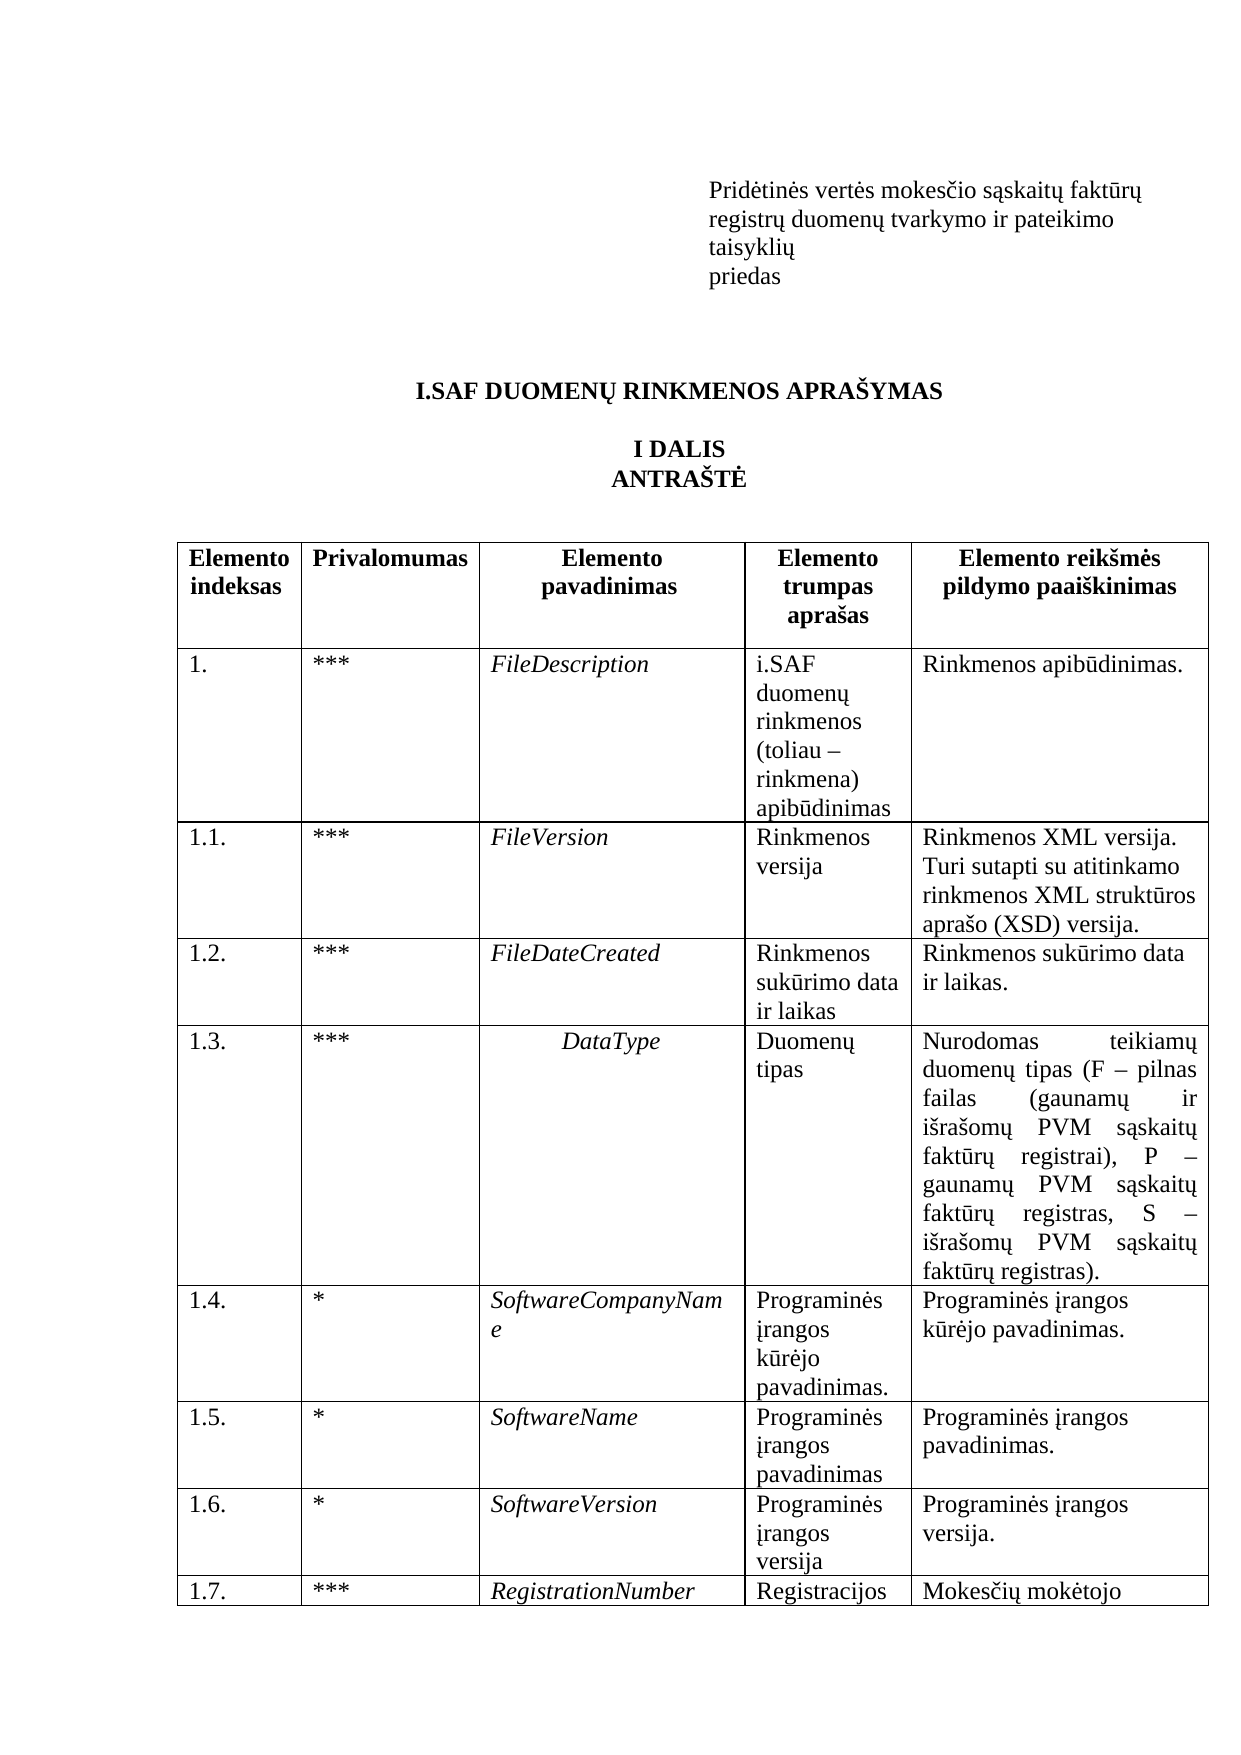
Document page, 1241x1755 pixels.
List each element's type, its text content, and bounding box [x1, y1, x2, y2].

table_cell Programinės įrangos versija [746, 1489, 911, 1575]
table_cell RegistrationNumber [480, 1576, 744, 1605]
table_cell FileVersion [480, 823, 744, 937]
table_cell 1.2. [178, 939, 301, 1025]
table_cell *** [302, 823, 479, 937]
table_header Privalomumas [302, 543, 479, 648]
table_cell SoftwareName [480, 1402, 744, 1488]
table_cell SoftwareCompanyName [480, 1286, 744, 1401]
table_cell Rinkmenos versija [746, 823, 911, 937]
table_cell 1. [178, 649, 301, 821]
table_cell Programinės įrangos pavadinimas [746, 1402, 911, 1488]
table_header Elemento indeksas [178, 543, 301, 648]
table_cell DataType [480, 1026, 744, 1284]
table_cell Programinės įrangos pavadinimas. [912, 1402, 1208, 1488]
text registrų duomenų tvarkymo ir pateikimo [709, 204, 1181, 232]
table_cell FileDateCreated [480, 939, 744, 1025]
table_cell * [302, 1286, 479, 1401]
table_cell i.SAF duomenų rinkmenos (toliau – rinkmena) apibūdinimas [746, 649, 911, 821]
table_cell Rinkmenos XML versija. Turi sutapti su atitinkamo rinkmenos XML struktūros aprašo (XSD) versija. [912, 823, 1208, 937]
table_cell Nurodomas teikiamų duomenų tipas (F – pilnas failas (gaunamų ir išrašomų PVM sąskaitų faktūrų registrai), P – gaunamų PVM sąskaitų faktūrų registras, S – išrašomų PVM sąskaitų faktūrų registras). [912, 1026, 1208, 1284]
table_cell * [302, 1402, 479, 1488]
table_header Elemento reikšmės pildymo paaiškinimas [912, 543, 1208, 648]
table_cell FileDescription [480, 649, 744, 821]
text Pridėtinės vertės mokesčio sąskaitų faktūrų [709, 175, 1181, 204]
text I.SAF DUOMENŲ RINKMENOS APRAŠYMAS [177, 376, 1181, 405]
table_cell 1.3. [178, 1026, 301, 1284]
table_cell Rinkmenos sukūrimo data ir laikas. [912, 939, 1208, 1025]
table_cell 1.6. [178, 1489, 301, 1575]
table_cell Programinės įrangos kūrėjo pavadinimas. [912, 1286, 1208, 1401]
table_cell Rinkmenos sukūrimo data ir laikas [746, 939, 911, 1025]
table_cell 1.4. [178, 1286, 301, 1401]
table_cell *** [302, 939, 479, 1025]
table_cell Mokesčių mokėtojo [912, 1576, 1208, 1605]
table_cell Duomenų tipas [746, 1026, 911, 1284]
table_cell 1.7. [178, 1576, 301, 1605]
text taisyklių [709, 232, 1181, 261]
table_header Elemento pavadinimas [480, 543, 744, 648]
table_cell *** [302, 649, 479, 821]
table_cell Registracijos [746, 1576, 911, 1605]
table_cell Programinės įrangos kūrėjo pavadinimas. [746, 1286, 911, 1401]
table_cell SoftwareVersion [480, 1489, 744, 1575]
table_header I DALIS [567, 434, 791, 464]
table_cell * [302, 1489, 479, 1575]
table_cell *** [302, 1576, 479, 1605]
table_cell Programinės įrangos versija. [912, 1489, 1208, 1575]
table_header Elemento trumpas aprašas [746, 543, 911, 648]
text priedas [709, 261, 1181, 290]
table_cell 1.1. [178, 823, 301, 937]
table_cell 1.5. [178, 1402, 301, 1488]
table_cell ANTRAŠTĖ [567, 464, 791, 494]
table_cell *** [302, 1026, 479, 1284]
table_cell Rinkmenos apibūdinimas. [912, 649, 1208, 821]
